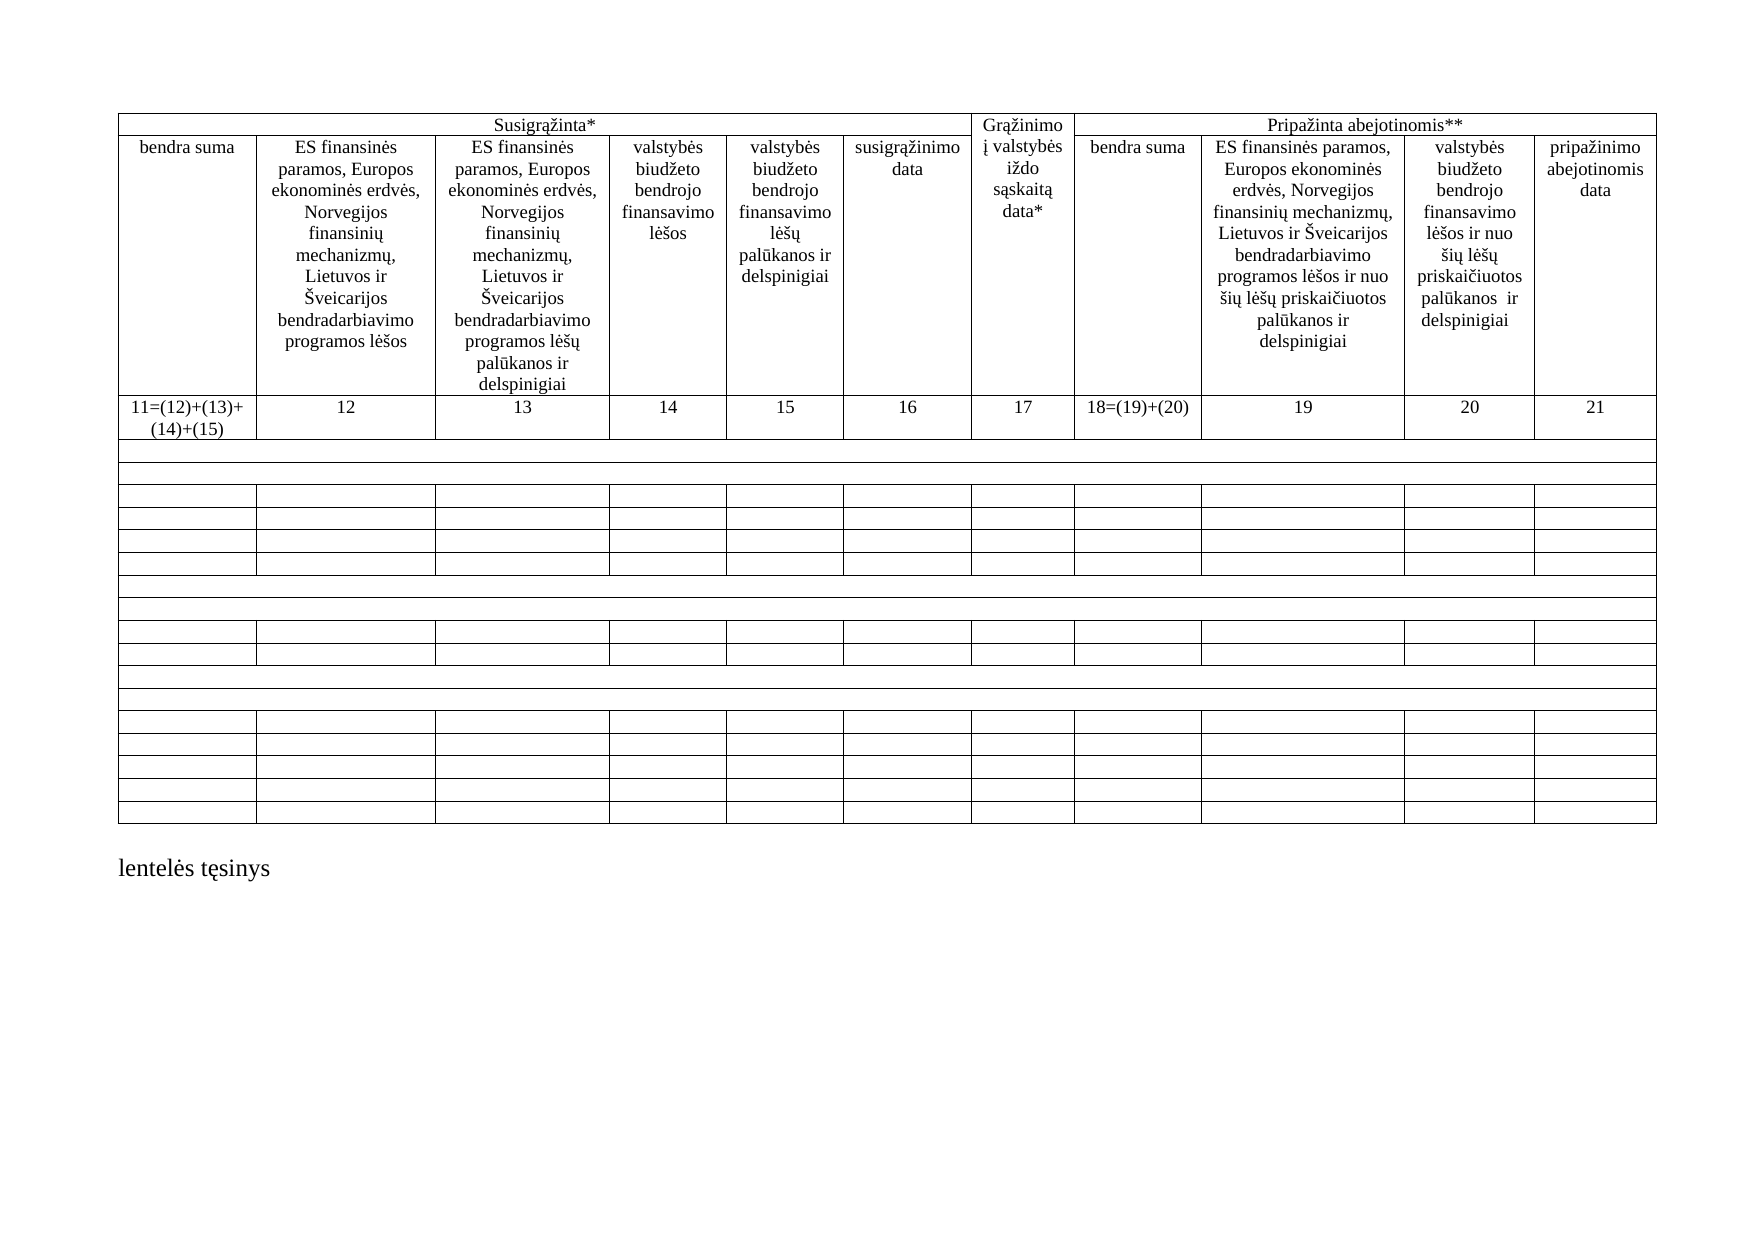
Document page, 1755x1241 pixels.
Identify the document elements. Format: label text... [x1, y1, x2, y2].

table_cell [436, 756, 609, 778]
table_cell [1405, 440, 1534, 462]
table_cell 16 [844, 396, 971, 439]
table_cell [844, 734, 971, 755]
table_cell [1535, 666, 1656, 688]
table_cell [119, 485, 256, 507]
table_cell [971, 576, 1074, 597]
table_cell [119, 553, 256, 574]
table_cell [727, 508, 843, 529]
table_header Susigrąžinta* [119, 114, 971, 135]
table_cell [1075, 553, 1201, 574]
table_cell [1202, 508, 1404, 529]
table_cell [436, 463, 609, 484]
table_cell [1535, 802, 1656, 823]
table_cell [436, 644, 609, 665]
table_cell ES finansinės paramos, Europos ekonominės erdvės, Norvegijos finansinių mechanizmų, Lietuvos ir Šveicarijos bendradarbiavimo programos lėšos [257, 136, 435, 395]
table_cell [1202, 734, 1404, 755]
table_cell [727, 756, 843, 778]
table_cell [844, 463, 971, 484]
table_cell [726, 463, 844, 484]
table_cell [1075, 802, 1201, 823]
table_cell 14 [610, 396, 726, 439]
table_cell [971, 689, 1074, 710]
table_cell [1405, 463, 1534, 484]
table_cell [610, 756, 726, 778]
table_cell [971, 598, 1074, 620]
table_cell [1535, 711, 1656, 733]
table_cell [1535, 734, 1656, 755]
table_cell 19 [1202, 396, 1404, 439]
table_cell [727, 530, 843, 552]
table_cell [119, 440, 256, 462]
table_cell [257, 779, 435, 801]
table_cell [844, 508, 971, 529]
table_cell [1405, 485, 1534, 507]
table_cell [727, 621, 843, 642]
table_cell bendra suma [1075, 136, 1201, 395]
table_cell [844, 576, 971, 597]
table_cell [436, 734, 609, 755]
table_cell [972, 508, 1074, 529]
table_cell [119, 734, 256, 755]
table_cell [1202, 621, 1404, 642]
table_cell [256, 463, 436, 484]
table_cell [610, 802, 726, 823]
table_cell [119, 779, 256, 801]
table_cell [119, 802, 256, 823]
table_cell [972, 779, 1074, 801]
table_cell [726, 598, 844, 620]
table_cell [844, 485, 971, 507]
table_cell [1535, 485, 1656, 507]
table_cell [609, 463, 726, 484]
table_cell [1405, 779, 1534, 801]
table_cell [972, 802, 1074, 823]
table_cell [119, 644, 256, 665]
table_cell [610, 779, 726, 801]
table_cell [119, 598, 256, 620]
table_cell [436, 689, 609, 710]
table_cell pripažinimo abejotinomis data [1535, 136, 1656, 395]
table_cell [1202, 802, 1404, 823]
table_cell [610, 621, 726, 642]
table_cell [436, 711, 609, 733]
table_cell 18=(19)+(20) [1075, 396, 1201, 439]
table_cell [844, 689, 971, 710]
table_cell [1202, 779, 1404, 801]
table_cell [610, 644, 726, 665]
table_cell [1075, 621, 1201, 642]
table_cell [1535, 756, 1656, 778]
table_cell [971, 463, 1074, 484]
table_cell [1535, 463, 1656, 484]
table_cell [1535, 508, 1656, 529]
table_cell [972, 553, 1074, 574]
table_cell 11=(12)+(13)+ (14)+(15) [119, 396, 256, 439]
table_cell [436, 530, 609, 552]
table_cell [1074, 666, 1201, 688]
table_cell [257, 530, 435, 552]
table_cell [1405, 802, 1534, 823]
table_cell 21 [1535, 396, 1656, 439]
table_cell [1535, 779, 1656, 801]
table_cell [1405, 734, 1534, 755]
table_cell [256, 598, 436, 620]
table_cell [972, 621, 1074, 642]
table_cell [257, 485, 435, 507]
table_cell [844, 779, 971, 801]
table_cell [256, 576, 436, 597]
table_cell [1075, 756, 1201, 778]
table_cell 17 [972, 396, 1074, 439]
table_cell [1535, 440, 1656, 462]
table_cell [1075, 485, 1201, 507]
table_cell [1202, 485, 1404, 507]
table_cell [972, 485, 1074, 507]
table_cell [844, 598, 971, 620]
table_cell [971, 666, 1074, 688]
table_cell [1535, 553, 1656, 574]
table_cell [609, 689, 726, 710]
table_cell [1202, 644, 1404, 665]
table_cell [609, 666, 726, 688]
table_cell [1535, 576, 1656, 597]
table_cell [727, 485, 843, 507]
table_cell [1074, 689, 1201, 710]
table_cell [844, 440, 971, 462]
table_cell [609, 598, 726, 620]
table_cell [610, 508, 726, 529]
table_cell [119, 666, 256, 688]
text lentelės tęsinys [118, 853, 1636, 882]
table_cell [1201, 689, 1405, 710]
table_cell [1405, 621, 1534, 642]
table_cell [1405, 666, 1534, 688]
table_cell [1075, 711, 1201, 733]
table_cell susigrąžinimo data [844, 136, 971, 395]
table_cell [436, 485, 609, 507]
table_cell [1201, 463, 1405, 484]
table_cell [1405, 508, 1534, 529]
table_cell [436, 666, 609, 688]
table_cell [610, 711, 726, 733]
table_cell [1535, 621, 1656, 642]
table_cell [1201, 576, 1405, 597]
table_cell [727, 734, 843, 755]
table_cell [1535, 598, 1656, 620]
table_cell [256, 689, 436, 710]
table_cell [257, 644, 435, 665]
table_cell [609, 576, 726, 597]
table_cell [844, 553, 971, 574]
table_cell [257, 621, 435, 642]
table_cell [436, 779, 609, 801]
table_cell [1405, 553, 1534, 574]
table_cell [1202, 756, 1404, 778]
table_cell bendra suma [119, 136, 256, 395]
table_cell [436, 598, 609, 620]
table_cell [1075, 779, 1201, 801]
table_header Pripažinta abejotinomis** [1075, 114, 1656, 135]
table_cell [972, 644, 1074, 665]
table_cell 15 [727, 396, 843, 439]
table_cell [1201, 440, 1405, 462]
table_cell [726, 576, 844, 597]
table_cell [1074, 463, 1201, 484]
table_cell [727, 802, 843, 823]
table_cell [1405, 756, 1534, 778]
table_cell [844, 621, 971, 642]
table_cell [1202, 553, 1404, 574]
table_cell [257, 756, 435, 778]
table_cell [844, 666, 971, 688]
table_cell [844, 802, 971, 823]
table_cell [257, 553, 435, 574]
table_cell [256, 440, 436, 462]
table_cell [1535, 689, 1656, 710]
table_cell [119, 530, 256, 552]
table_cell [1201, 598, 1405, 620]
table_cell [844, 530, 971, 552]
table_cell [1075, 530, 1201, 552]
table_cell [1535, 644, 1656, 665]
table_cell [257, 711, 435, 733]
table_cell [436, 576, 609, 597]
table_cell [1405, 576, 1534, 597]
table_cell [119, 576, 256, 597]
table_cell [436, 508, 609, 529]
table_cell [119, 508, 256, 529]
table_cell [436, 553, 609, 574]
table_cell 12 [257, 396, 435, 439]
table_cell [727, 779, 843, 801]
table_cell [1201, 666, 1405, 688]
table_cell [1405, 689, 1534, 710]
table_cell [1405, 711, 1534, 733]
table_cell [1405, 598, 1534, 620]
table_cell [1202, 530, 1404, 552]
table_cell [972, 530, 1074, 552]
table_cell [257, 802, 435, 823]
table_header Grąžinimo į valstybės iždo sąskaitą data* [972, 114, 1074, 395]
table_cell [257, 734, 435, 755]
table_cell [972, 756, 1074, 778]
table_cell [610, 734, 726, 755]
table_cell [844, 756, 971, 778]
table_cell [436, 802, 609, 823]
table_cell [726, 689, 844, 710]
table_cell [726, 666, 844, 688]
table_cell 13 [436, 396, 609, 439]
table_cell [119, 711, 256, 733]
table_cell [256, 666, 436, 688]
table_cell [726, 440, 844, 462]
table_cell [436, 621, 609, 642]
table_cell [119, 621, 256, 642]
table_cell [1075, 734, 1201, 755]
table_cell [1075, 508, 1201, 529]
table_cell valstybės biudžeto bendrojo finansavimo lėšos ir nuo šių lėšų priskaičiuotos palūkanos ir delspinigiai [1405, 136, 1534, 395]
table_cell valstybės biudžeto bendrojo finansavimo lėšos [610, 136, 726, 395]
table_cell [436, 440, 609, 462]
table_cell [727, 644, 843, 665]
table_cell [119, 689, 256, 710]
table_cell [1075, 644, 1201, 665]
table_cell [1074, 598, 1201, 620]
table_cell [257, 508, 435, 529]
table_cell [971, 440, 1074, 462]
table_cell [1405, 530, 1534, 552]
table_cell [1202, 711, 1404, 733]
table_cell [609, 440, 726, 462]
table_cell [1405, 644, 1534, 665]
table_cell ES finansinės paramos, Europos ekonominės erdvės, Norvegijos finansinių mechanizmų, Lietuvos ir Šveicarijos bendradarbiavimo programos lėšos ir nuo šių lėšų priskaičiuotos palūkanos ir delspinigiai [1202, 136, 1404, 395]
table_cell [844, 644, 971, 665]
table_cell [972, 711, 1074, 733]
table_cell [610, 553, 726, 574]
table_cell ES finansinės paramos, Europos ekonominės erdvės, Norvegijos finansinių mechanizmų, Lietuvos ir Šveicarijos bendradarbiavimo programos lėšų palūkanos ir delspinigiai [436, 136, 609, 395]
table_cell valstybės biudžeto bendrojo finansavimo lėšų palūkanos ir delspinigiai [727, 136, 843, 395]
table_cell [610, 485, 726, 507]
table_cell [844, 711, 971, 733]
table_cell [972, 734, 1074, 755]
table_cell [727, 553, 843, 574]
table_cell [1074, 440, 1201, 462]
table_cell [119, 463, 256, 484]
table_cell [727, 711, 843, 733]
table_cell [610, 530, 726, 552]
table_cell [119, 756, 256, 778]
table_cell [1074, 576, 1201, 597]
table_cell [1535, 530, 1656, 552]
table_cell 20 [1405, 396, 1534, 439]
